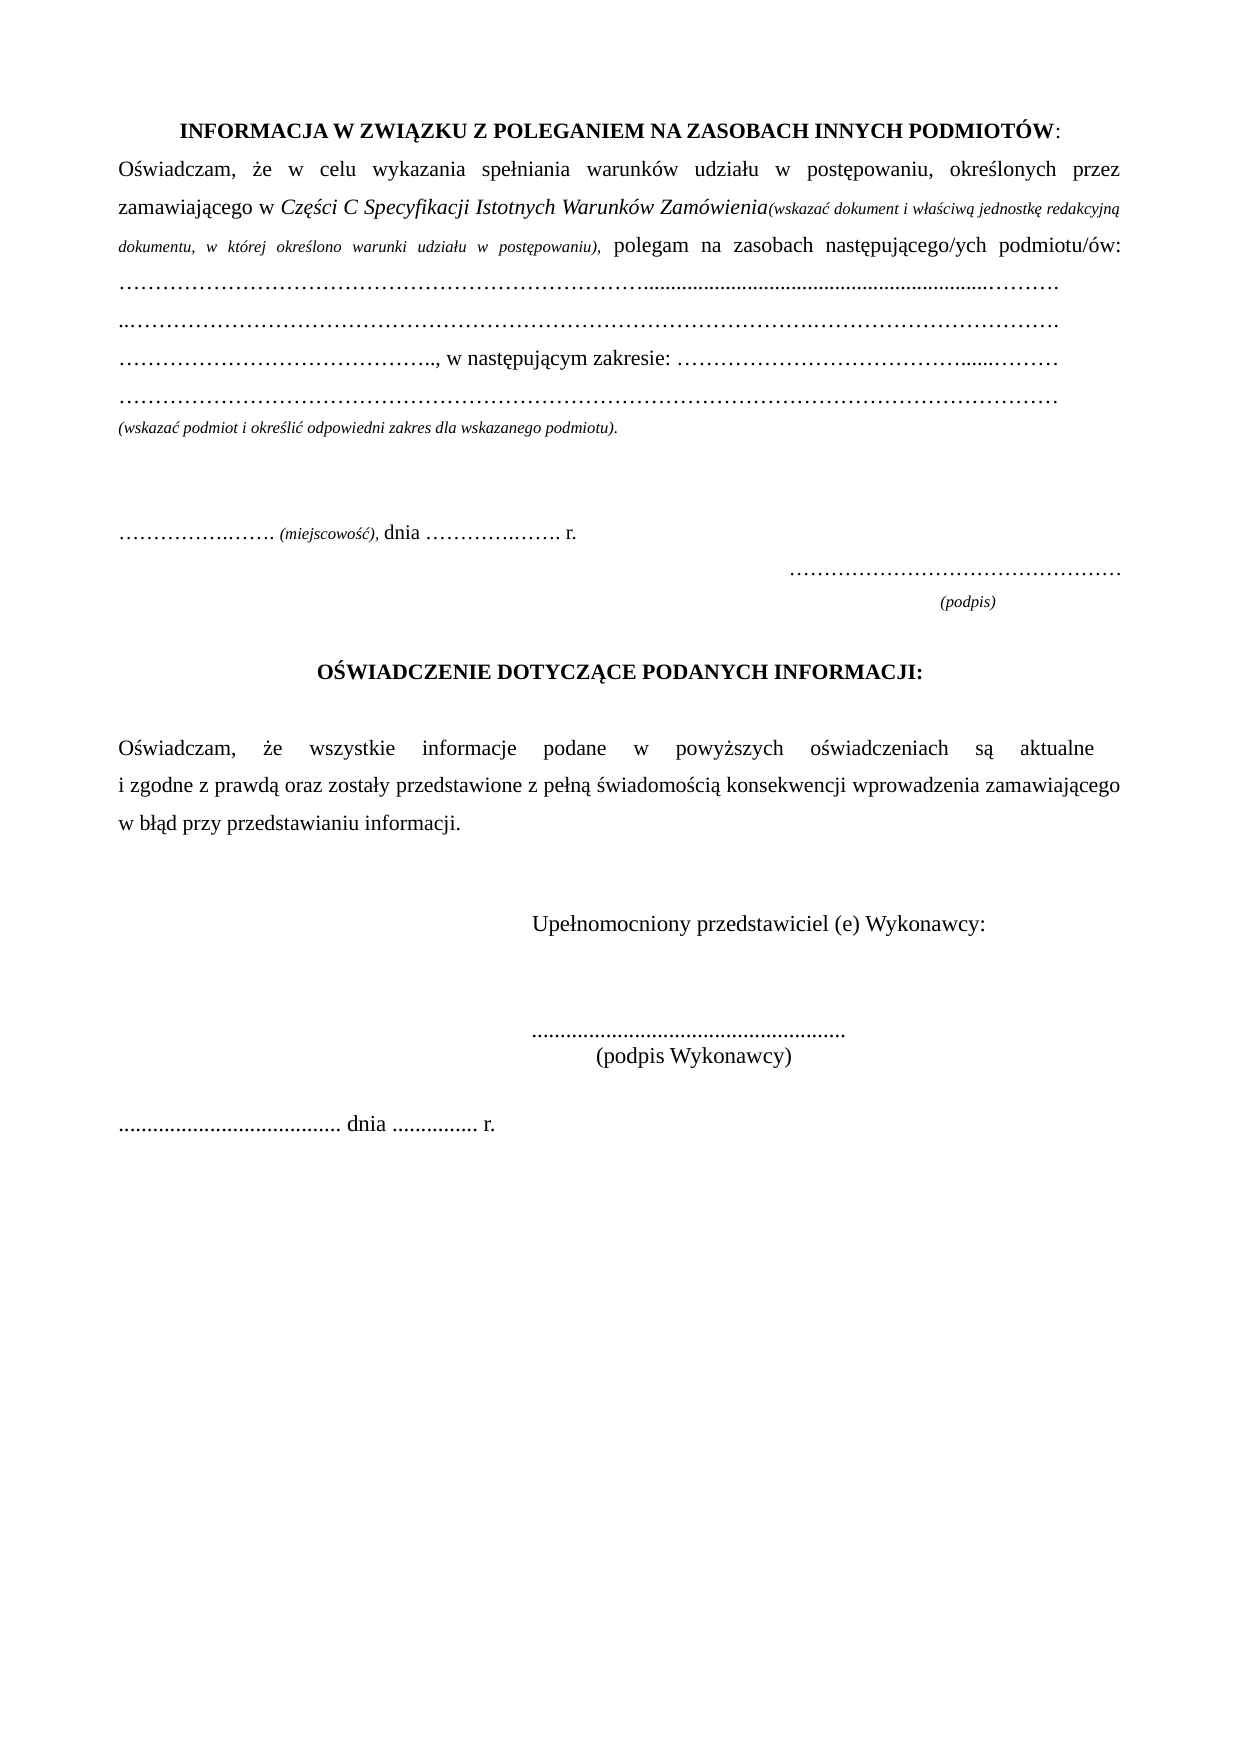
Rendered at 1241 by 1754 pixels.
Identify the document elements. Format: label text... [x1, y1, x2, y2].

text (podpis Wykonawcy) [118, 1042, 1122, 1076]
text Upełnomocniony przedstawiciel (e) Wykonawcy: [162, 884, 1122, 937]
text ....................................... dnia ............... r. [118, 1110, 1122, 1144]
text ..………………………………………………………………………………….…………………………….…………………………………….., w następującym zakresie: …………………………………......……… [118, 307, 1122, 370]
text ………………………………………………………………………………………………………………… (wskazać podmiot i określić odpowiedni zakres dla wskazanego podmiotu). [118, 383, 1122, 437]
text OŚWIADCZENIE DOTYCZĄCE PODANYCH INFORMACJI: [118, 659, 1122, 684]
text …………….……. (miejscowość), dnia ………….……. r. [118, 520, 1122, 544]
text Oświadczam, że wszystkie informacje podane w powyższych oświadczeniach są aktualne i zgodne z prawdą oraz zostały przedstawione z pełną świadomością konsekwencji wprowadzenia zamawiającego w błąd przy przedstawianiu informacji. [118, 734, 1122, 835]
text ………………………………………… [118, 556, 1122, 580]
text Oświadczam, że w celu wykazania spełniania warunków udziału w postępowaniu, określonych przez zamawiającego w Części C Specyfikacji Istotnych Warunków Zamówienia(wskazać dokument i właściwą jednostkę redakcyjną dokumentu, w której określono warunki udziału w postępowaniu), polegam na zasobach następującego/ych podmiotu/ów: ………………………………………………………………...............................................................………. [118, 156, 1122, 294]
text (podpis) [708, 592, 1122, 611]
text ....................................................... [162, 1016, 1122, 1042]
text INFORMACJA W ZWIĄZKU Z POLEGANIEM NA ZASOBACH INNYCH PODMIOTÓW: [118, 118, 1122, 143]
